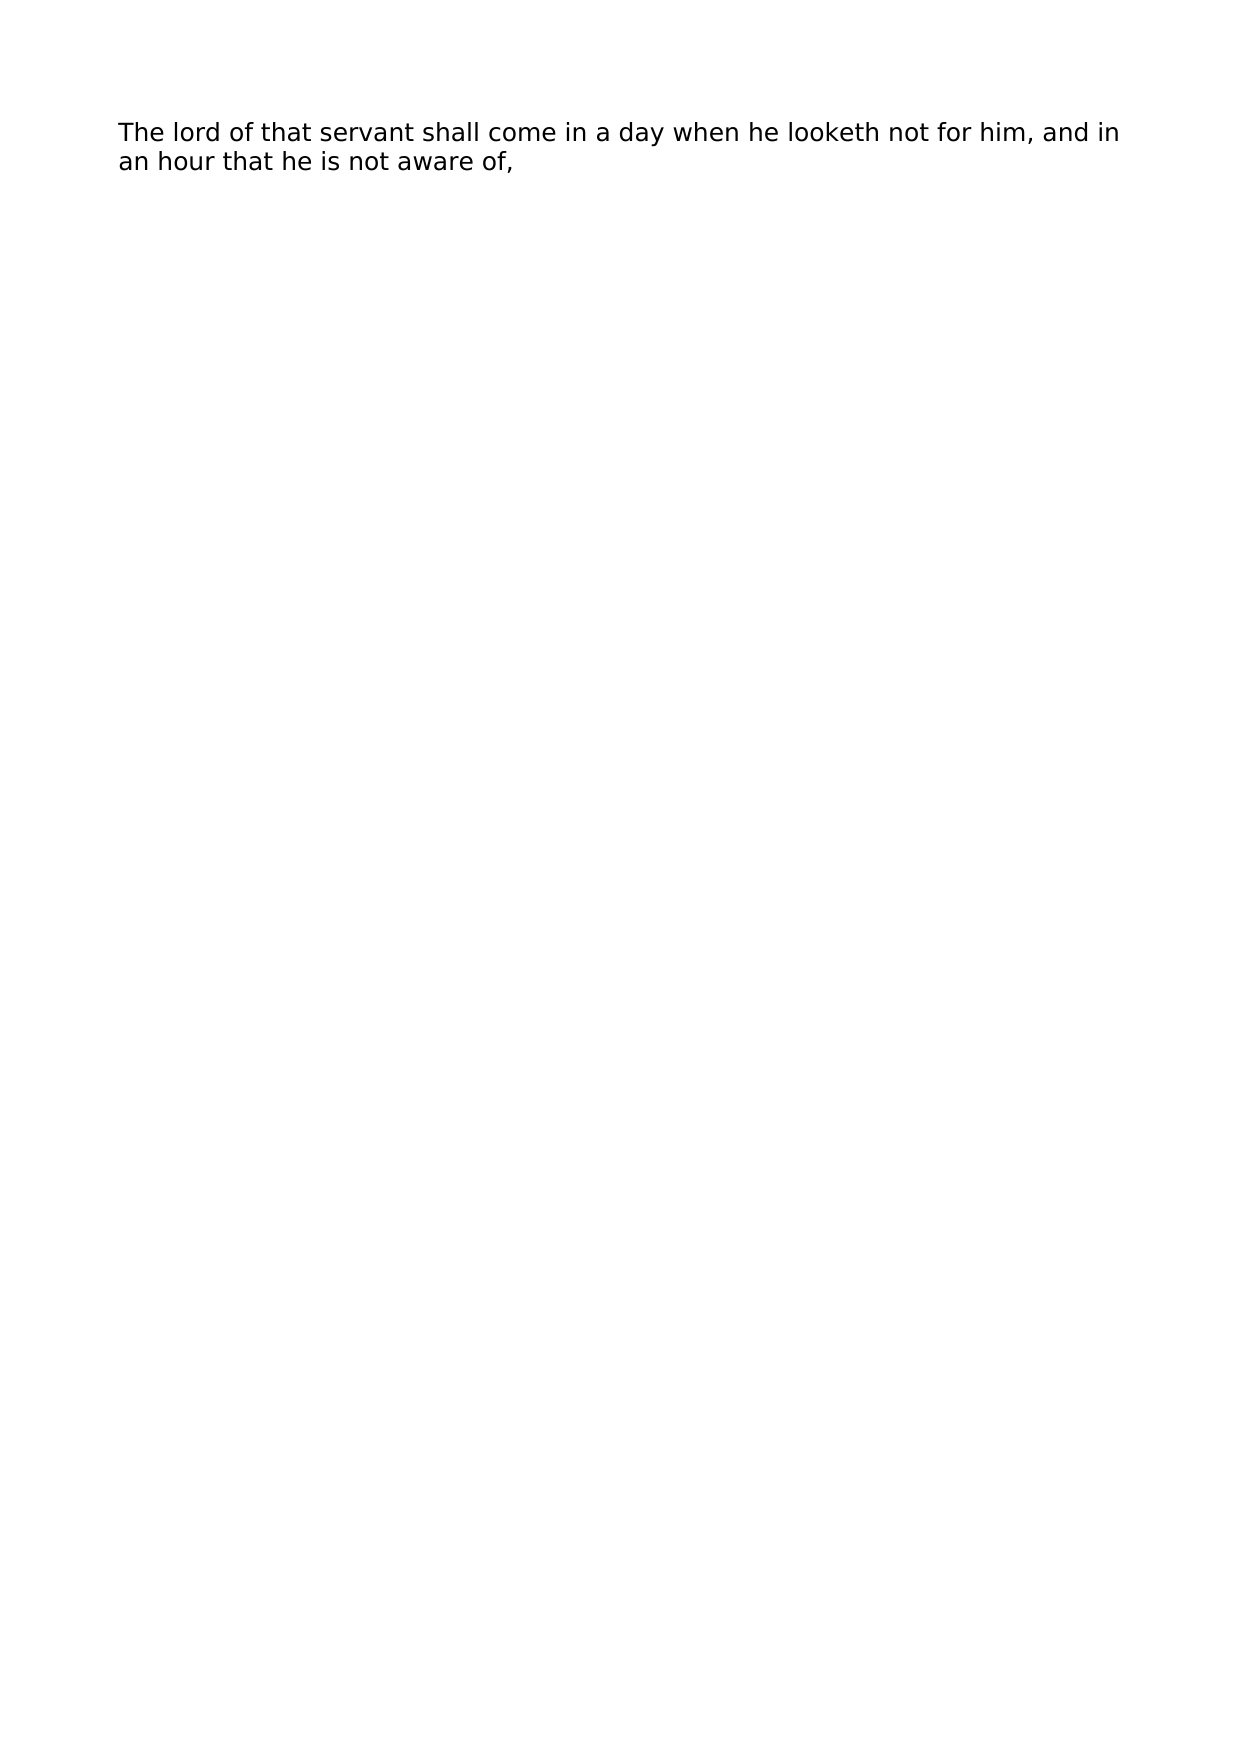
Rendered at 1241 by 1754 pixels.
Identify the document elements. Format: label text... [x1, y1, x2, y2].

text The lord of that servant shall come in a day when he looketh not for him, and in an hour that he is not aware of, [118, 118, 1122, 176]
